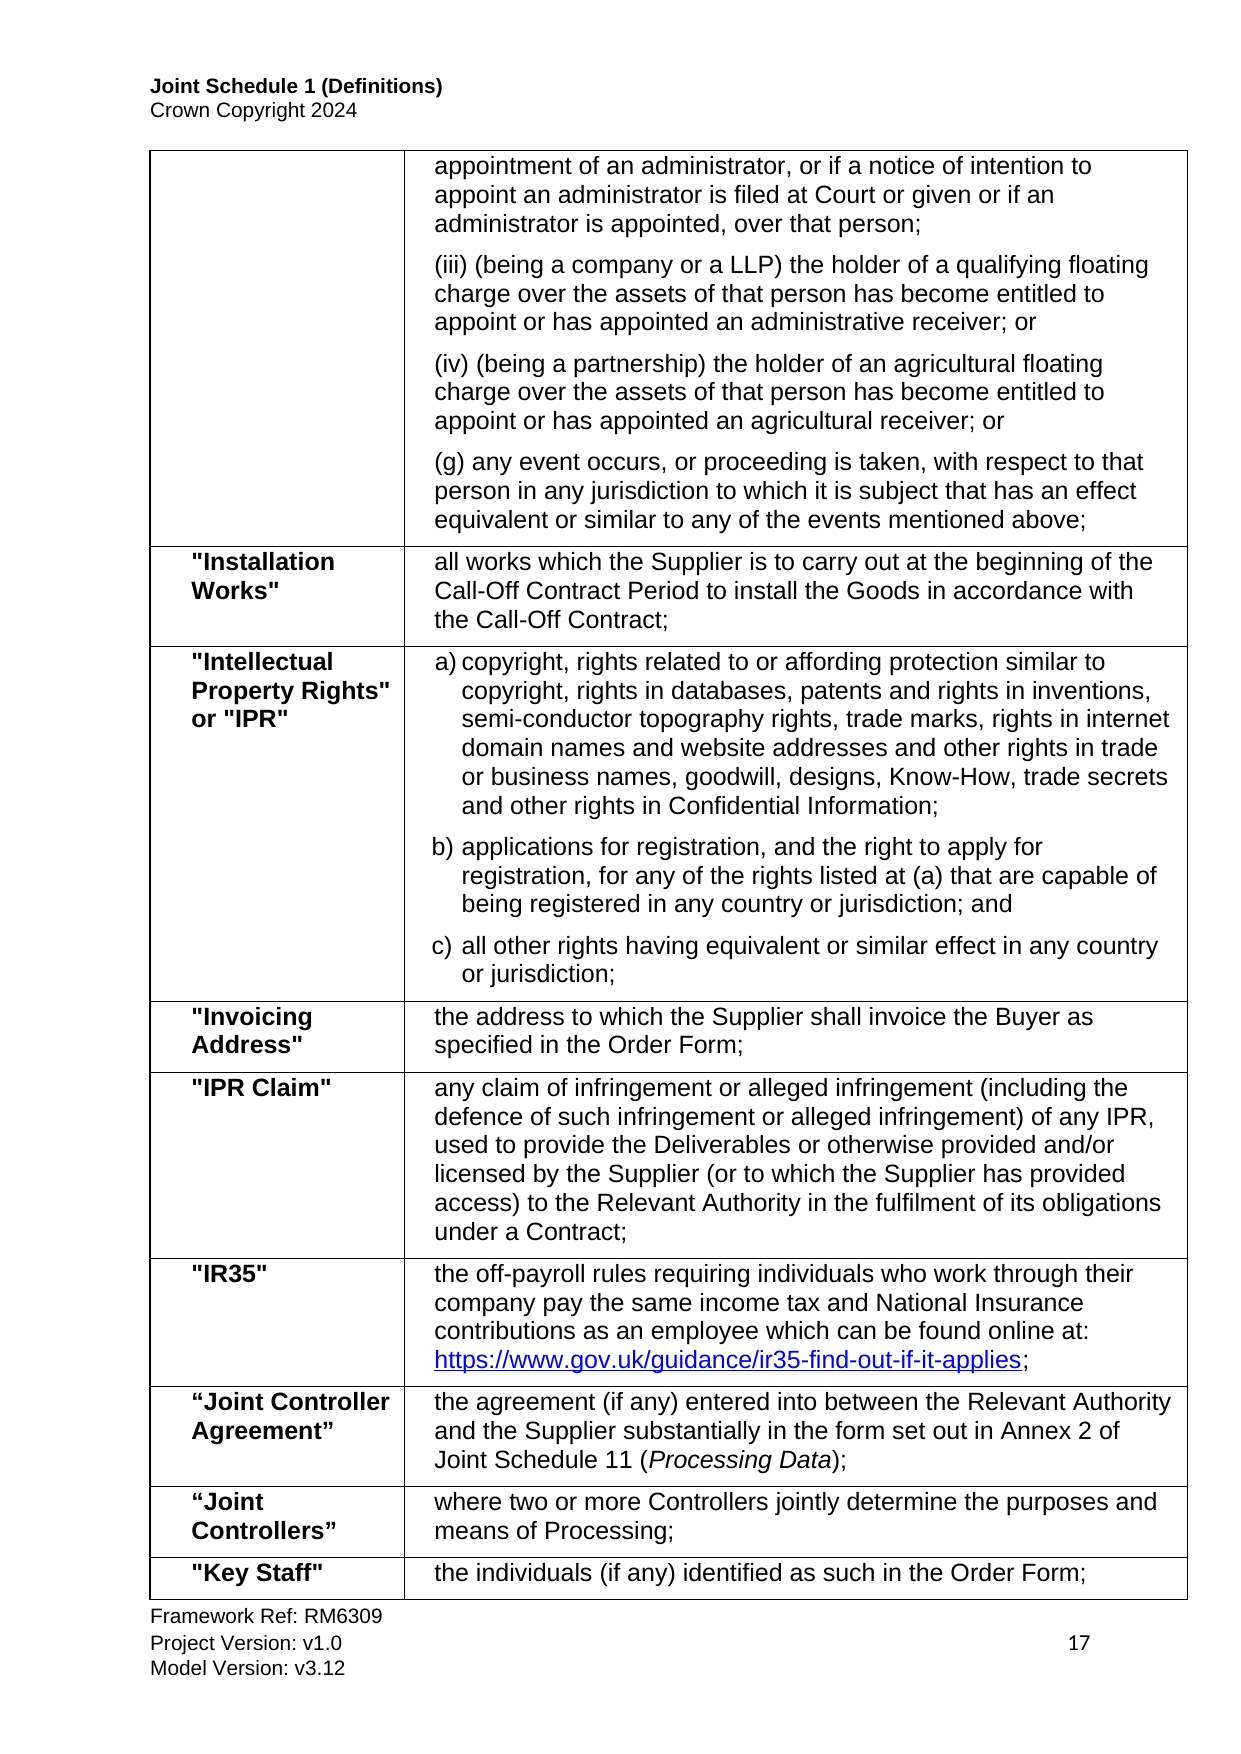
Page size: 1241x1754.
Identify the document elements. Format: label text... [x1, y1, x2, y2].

table_cell "IR35" [151, 1259, 404, 1386]
table_cell all works which the Supplier is to carry out at the beginning of the Call-Off Contract Period to install the Goods in accordance with the Call-Off Contract; [405, 547, 1187, 646]
table_cell the individuals (if any) identified as such in the Order Form; [405, 1558, 1187, 1599]
table_cell "IPR Claim" [151, 1073, 404, 1258]
table_cell [151, 151, 404, 546]
table_cell the agreement (if any) entered into between the Relevant Authority and the Supplier substantially in the form set out in Annex 2 of Joint Schedule 11 (Processing Data); [405, 1387, 1187, 1486]
table_cell any claim of infringement or alleged infringement (including the defence of such infringement or alleged infringement) of any IPR, used to provide the Deliverables or otherwise provided and/or licensed by the Supplier (or to which the Supplier has provided access) to the Relevant Authority in the fulfilment of its obligations under a Contract; [405, 1073, 1187, 1258]
table_cell where two or more Controllers jointly determine the purposes and means of Processing; [405, 1487, 1187, 1557]
table_cell "Invoicing Address" [151, 1002, 404, 1072]
table_cell "Installation Works" [151, 547, 404, 646]
table_cell the off-payroll rules requiring individuals who work through their company pay the same income tax and National Insurance contributions as an employee which can be found online at: https://www.gov.uk/guidance/ir35-find-out-if-it-applies; [405, 1259, 1187, 1386]
table_cell “Joint Controllers” [151, 1487, 404, 1557]
table_cell “Joint Controller Agreement” [151, 1387, 404, 1486]
table_cell the address to which the Supplier shall invoice the Buyer as specified in the Order Form; [405, 1002, 1187, 1072]
table_cell "Key Staff" [151, 1558, 404, 1599]
table_cell copyright, rights related to or affording protection similar to copyright, rights in databases, patents and rights in inventions, semi-conductor topography rights, trade marks, rights in internet domain names and website addresses and other rights in trade or business names, goodwill, designs, Know-How, trade secrets and other rights in Confidential Information; applications for registration, and the right to apply for registration, for any of the rights listed at (a) that are capable of being registered in any country or jurisdiction; and all other rights having equivalent or similar effect in any country or jurisdiction; [405, 647, 1187, 1001]
table_cell "Intellectual Property Rights" or "IPR" [151, 647, 404, 1001]
table_cell appointment of an administrator, or if a notice of intention to appoint an administrator is filed at Court or given or if an administrator is appointed, over that person; (iii) (being a company or a LLP) the holder of a qualifying floating charge over the assets of that person has become entitled to appoint or has appointed an administrative receiver; or (iv) (being a partnership) the holder of an agricultural floating charge over the assets of that person has become entitled to appoint or has appointed an agricultural receiver; or (g) any event occurs, or proceeding is taken, with respect to that person in any jurisdiction to which it is subject that has an effect equivalent or similar to any of the events mentioned above; [405, 151, 1187, 546]
